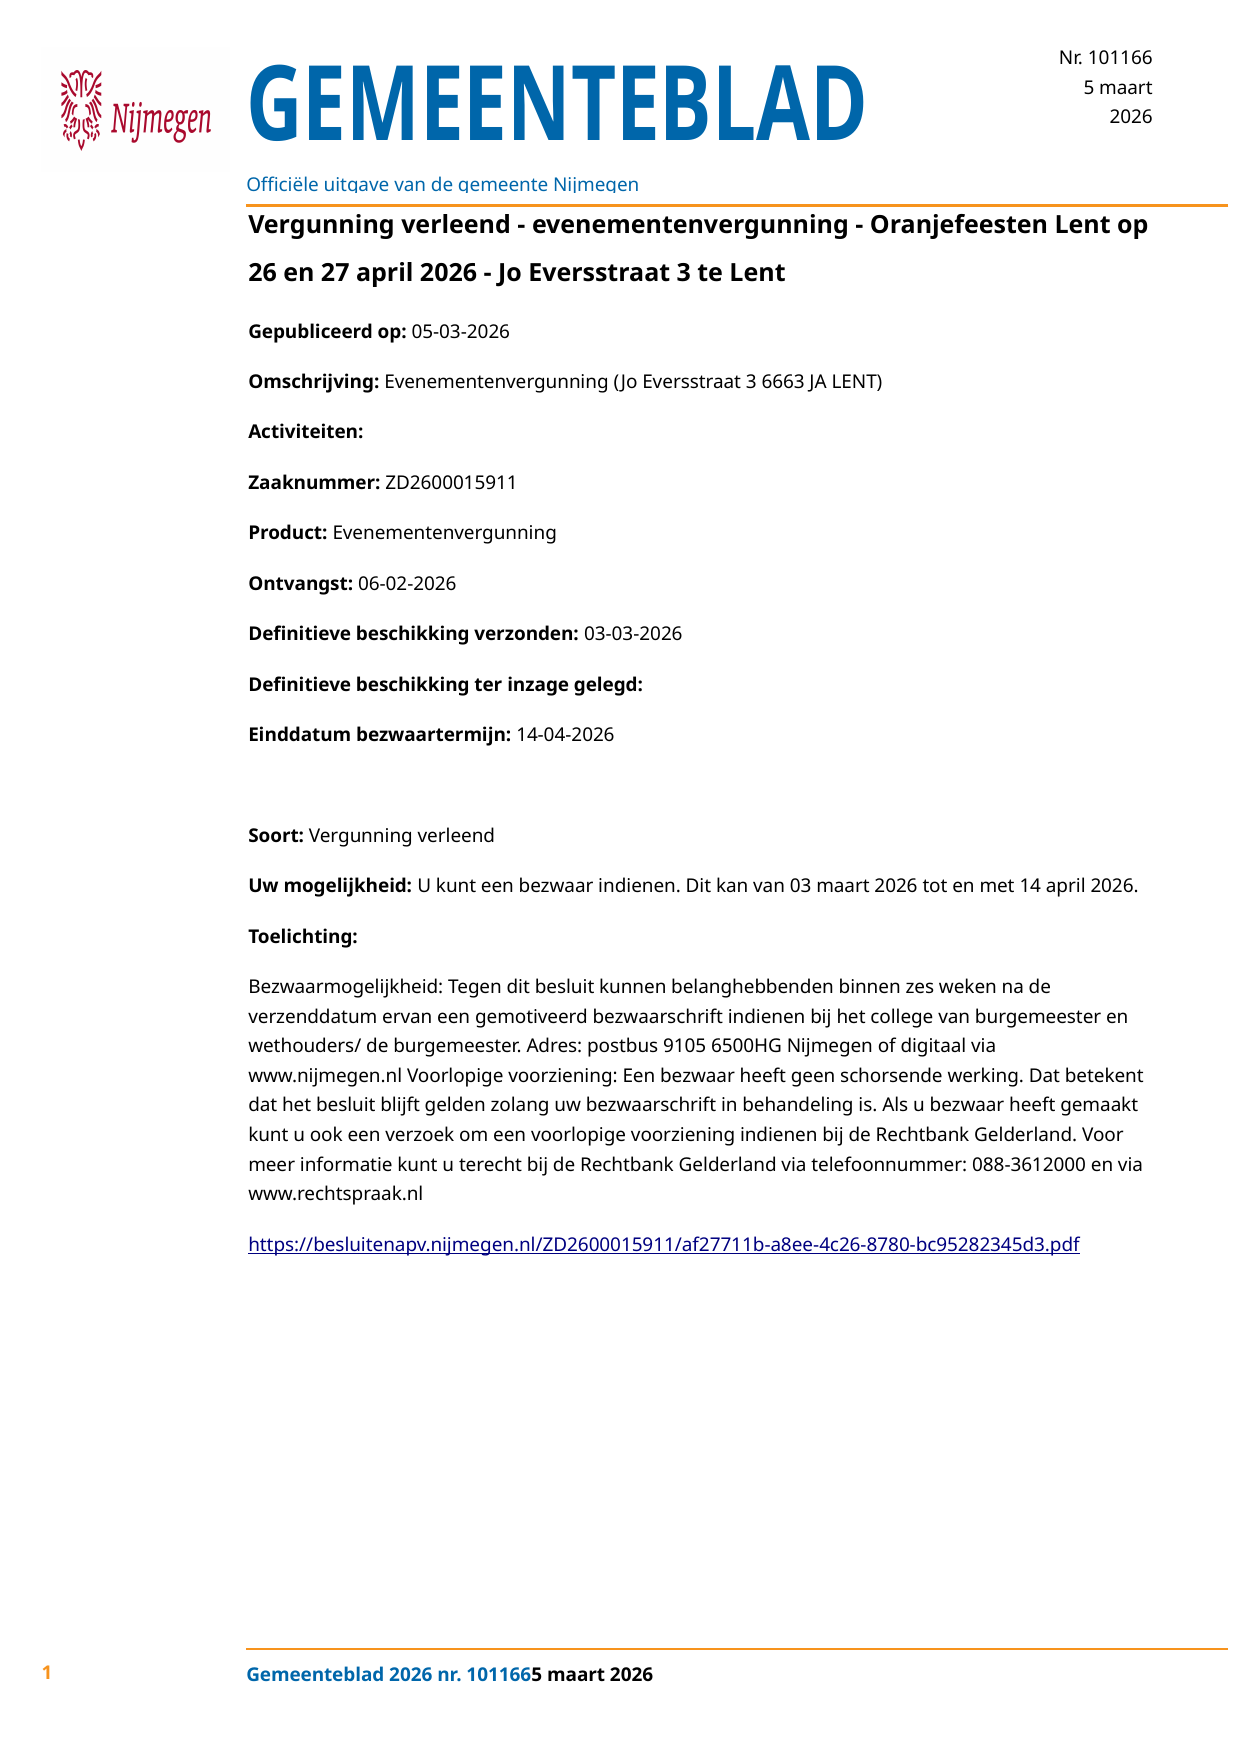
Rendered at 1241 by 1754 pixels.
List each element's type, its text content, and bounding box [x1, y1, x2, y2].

text Omschrijving: Evenementenvergunning (Jo Eversstraat 3 6663 JA LENT) [248, 368, 1152, 394]
text Definitieve beschikking ter inzage gelegd: [248, 671, 1152, 697]
text Toelichting: [248, 923, 1152, 949]
text Product: Evenementenvergunning [248, 519, 1152, 545]
picture [41, 47, 231, 172]
text https://besluitenapv.nijmegen.nl/ZD2600015911/af27711b-a8ee-4c26-8780-bc95282345d3.pdf [248, 1231, 1152, 1257]
text Uw mogelijkheid: U kunt een bezwaar indienen. Dit kan van 03 maart 2026 tot en met 14 april 2026. [248, 872, 1152, 898]
text Gepubliceerd op: 05-03-2026 [248, 318, 1152, 344]
text Vergunning verleend - evenementenvergunning - Oranjefeesten Lent op 26 en 27 april 2026 - Jo Eversstraat 3 te Lent [248, 207, 1152, 288]
text Ontvangst: 06-02-2026 [248, 570, 1152, 596]
text Einddatum bezwaartermijn: 14-04-2026 [248, 721, 1152, 747]
text Bezwaarmogelijkheid: Tegen dit besluit kunnen belanghebbenden binnen zes weken na de verzenddatum ervan een gemotiveerd bezwaarschrift indienen bij het college van burgemeester en wethouders/ de burgemeester. Adres: postbus 9105 6500HG Nijmegen of digitaal via www.nijmegen.nl Voorlopige voorziening: Een bezwaar heeft geen schorsende werking. Dat betekent dat het besluit blijft gelden zolang uw bezwaarschrift in behandeling is. Als u bezwaar heeft gemaakt kunt u ook een verzoek om een voorlopige voorziening indienen bij de Rechtbank Gelderland. Voor meer informatie kunt u terecht bij de Rechtbank Gelderland via telefoonnummer: 088-3612000 en via www.rechtspraak.nl [248, 973, 1152, 1206]
text Definitieve beschikking verzonden: 03-03-2026 [248, 620, 1152, 646]
text Activiteiten: [248, 419, 1152, 444]
text Zaaknummer: ZD2600015911 [248, 469, 1152, 495]
text Soort: Vergunning verleend [248, 822, 1152, 848]
